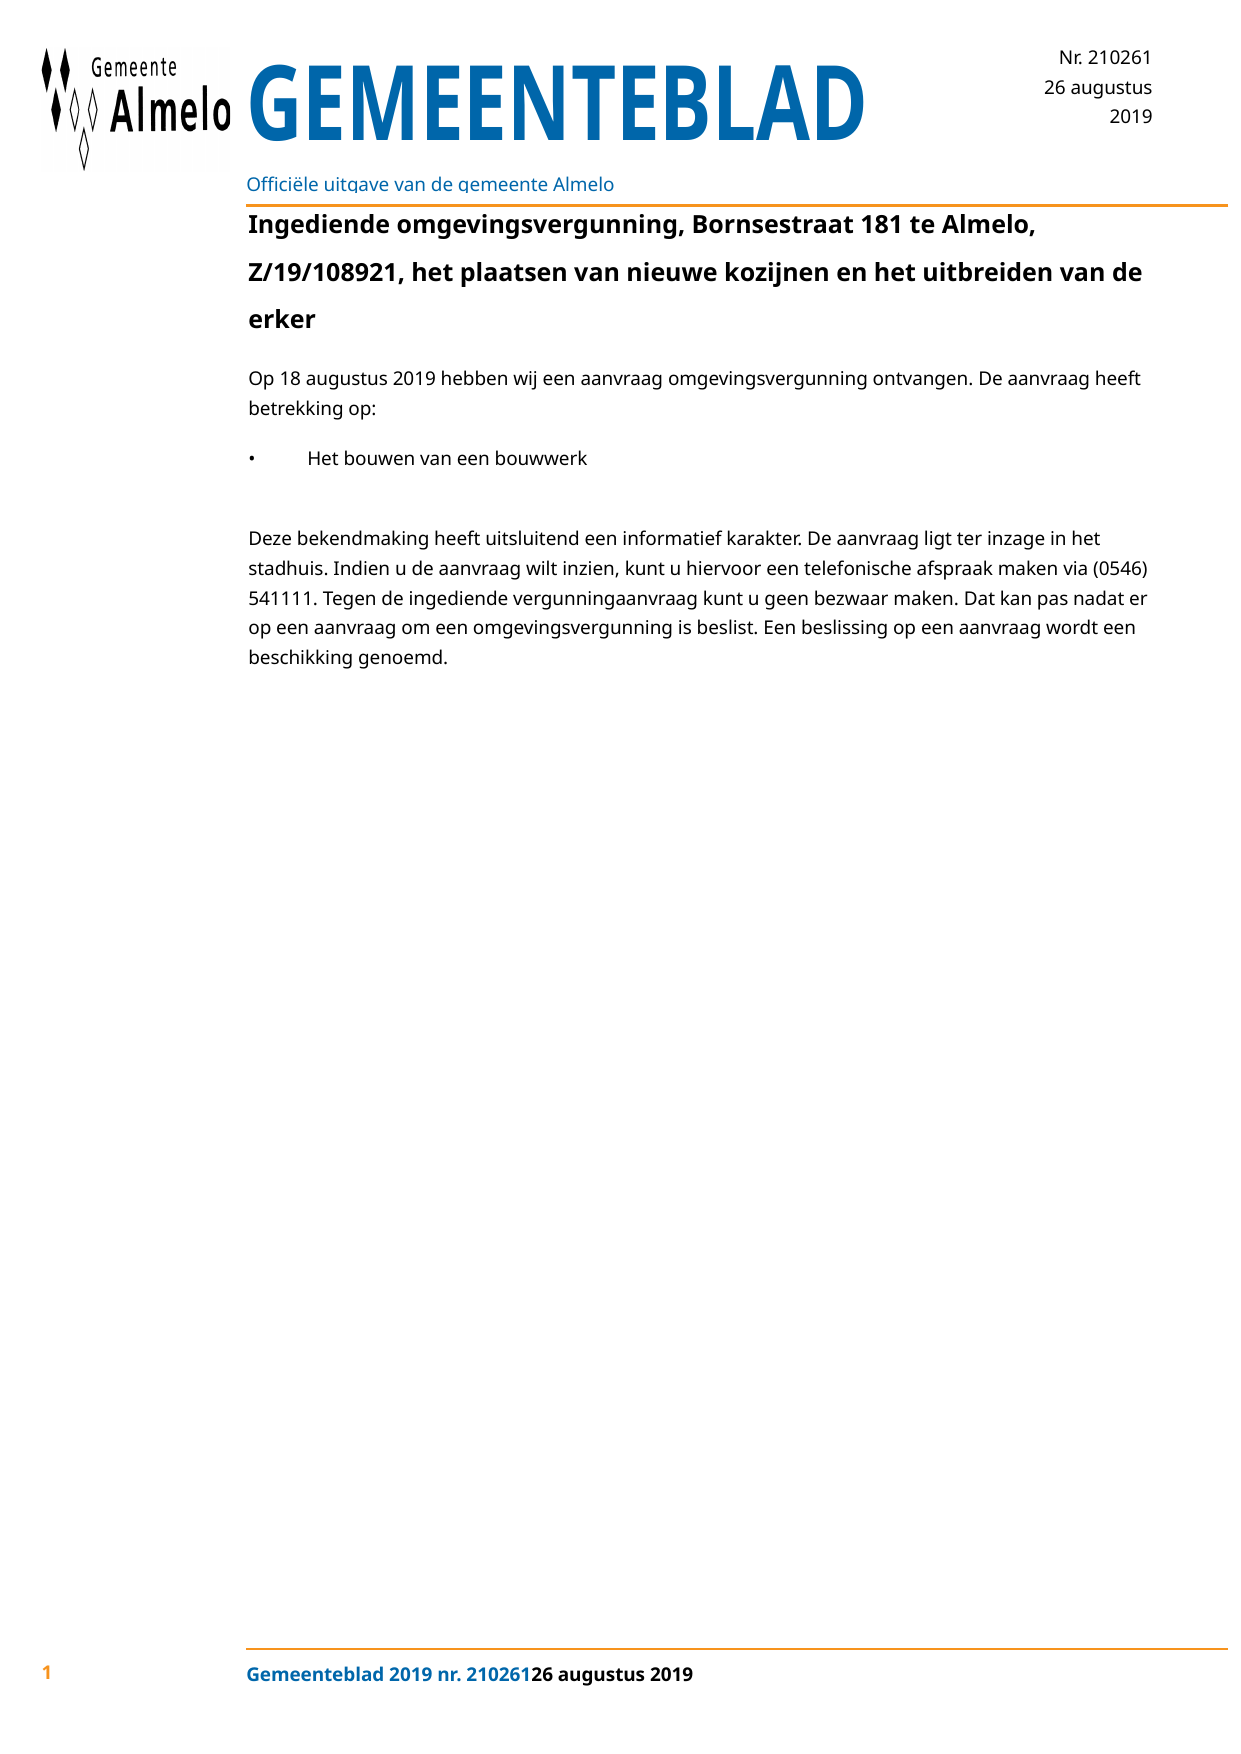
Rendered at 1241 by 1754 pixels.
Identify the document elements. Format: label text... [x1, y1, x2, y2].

list Het bouwen van een bouwwerk [248, 446, 1152, 471]
text Ingediende omgevingsvergunning, Bornsestraat 181 te Almelo, Z/19/108921, het plaatsen van nieuwe kozijnen en het uitbreiden van de erker [248, 207, 1152, 336]
text Deze bekendmaking heeft uitsluitend een informatief karakter. De aanvraag ligt ter inzage in het stadhuis. Indien u de aanvraag wilt inzien, kunt u hiervoor een telefonische afspraak maken via (0546) 541111. Tegen de ingediende vergunningaanvraag kunt u geen bezwaar maken. Dat kan pas nadat er op een aanvraag om een omgevingsvergunning is beslist. Een beslissing op een aanvraag wordt een beschikking genoemd. [248, 526, 1152, 669]
picture [41, 47, 231, 172]
text Op 18 augustus 2019 hebben wij een aanvraag omgevingsvergunning ontvangen. De aanvraag heeft betrekking op: [248, 366, 1152, 421]
